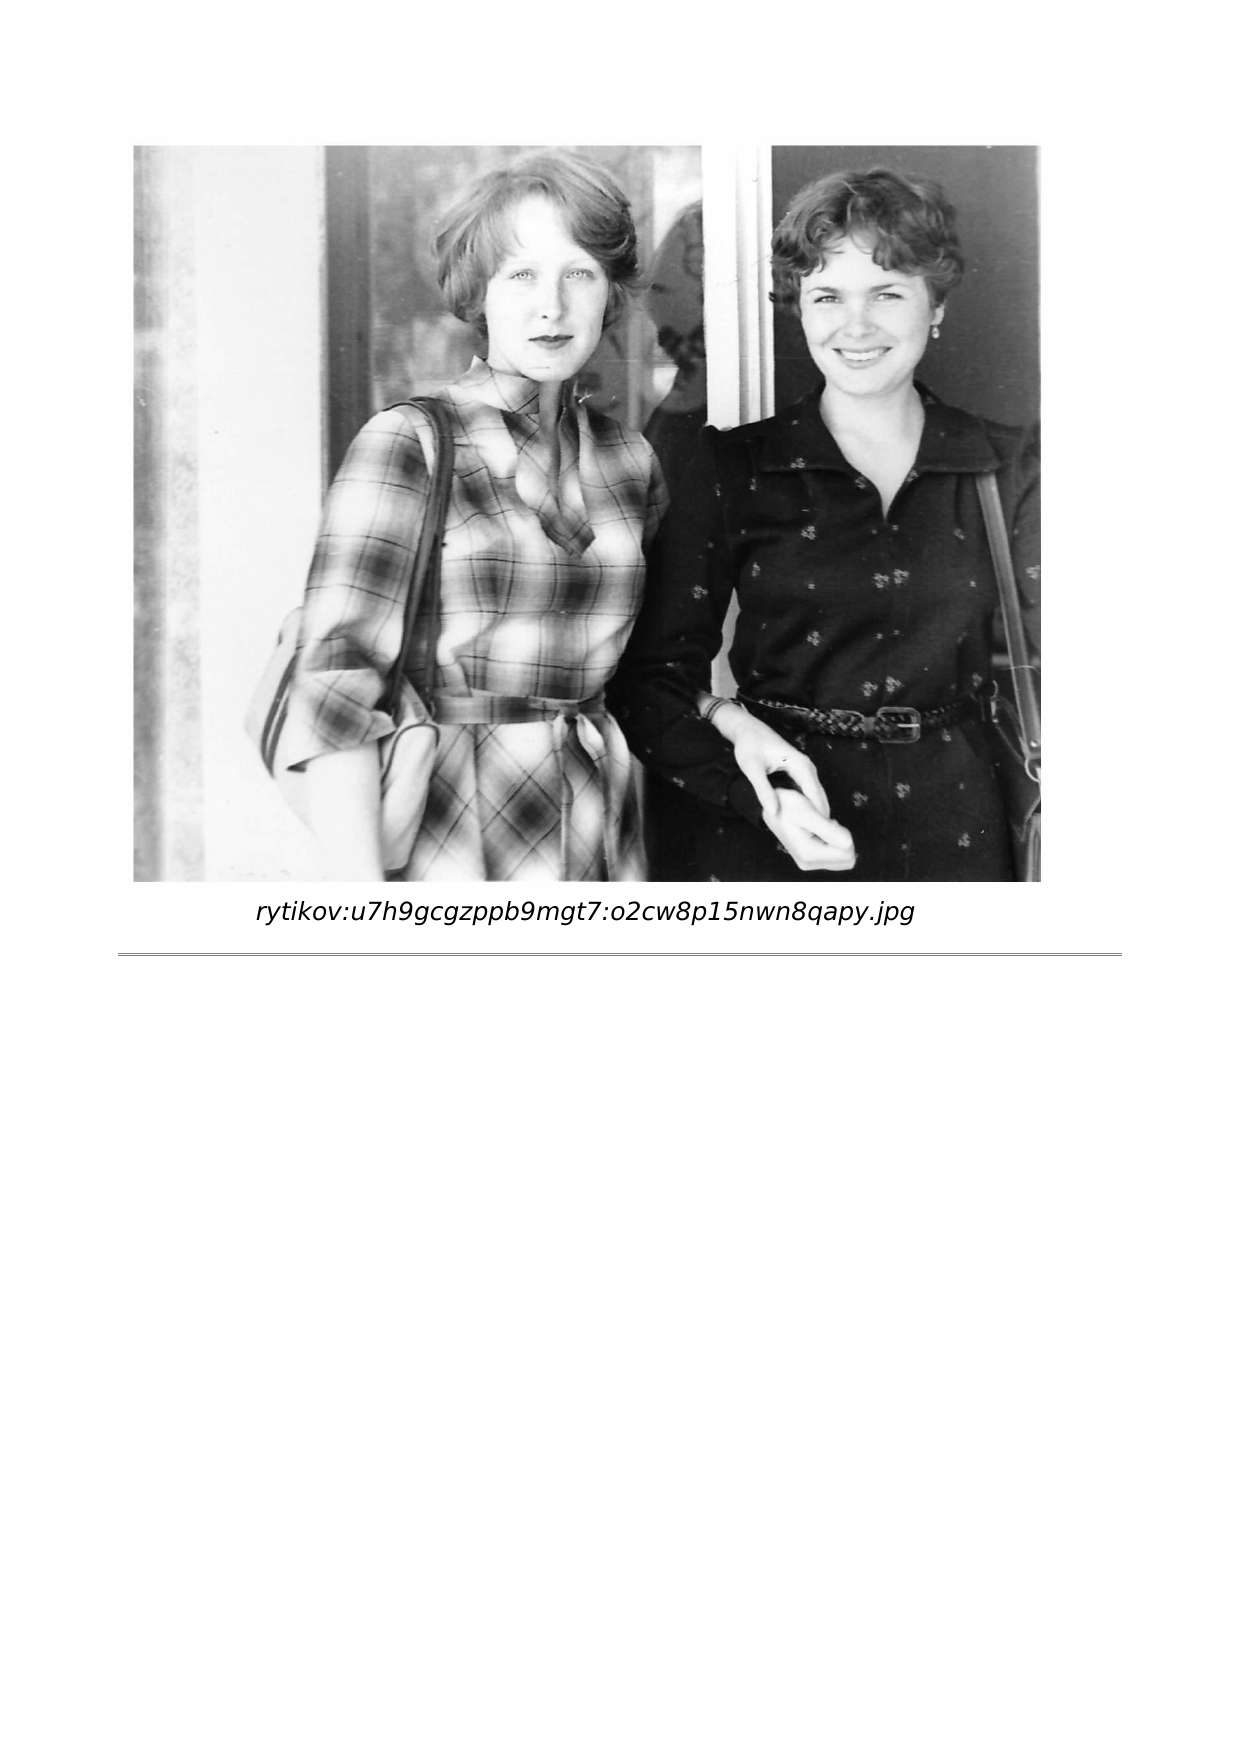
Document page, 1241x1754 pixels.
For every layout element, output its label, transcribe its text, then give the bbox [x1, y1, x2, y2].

picture [118, 130, 1056, 897]
text rytikov:u7h9gcgzppb9mgt7:o2cw8p15nwn8qapy.jpg [118, 897, 1056, 926]
